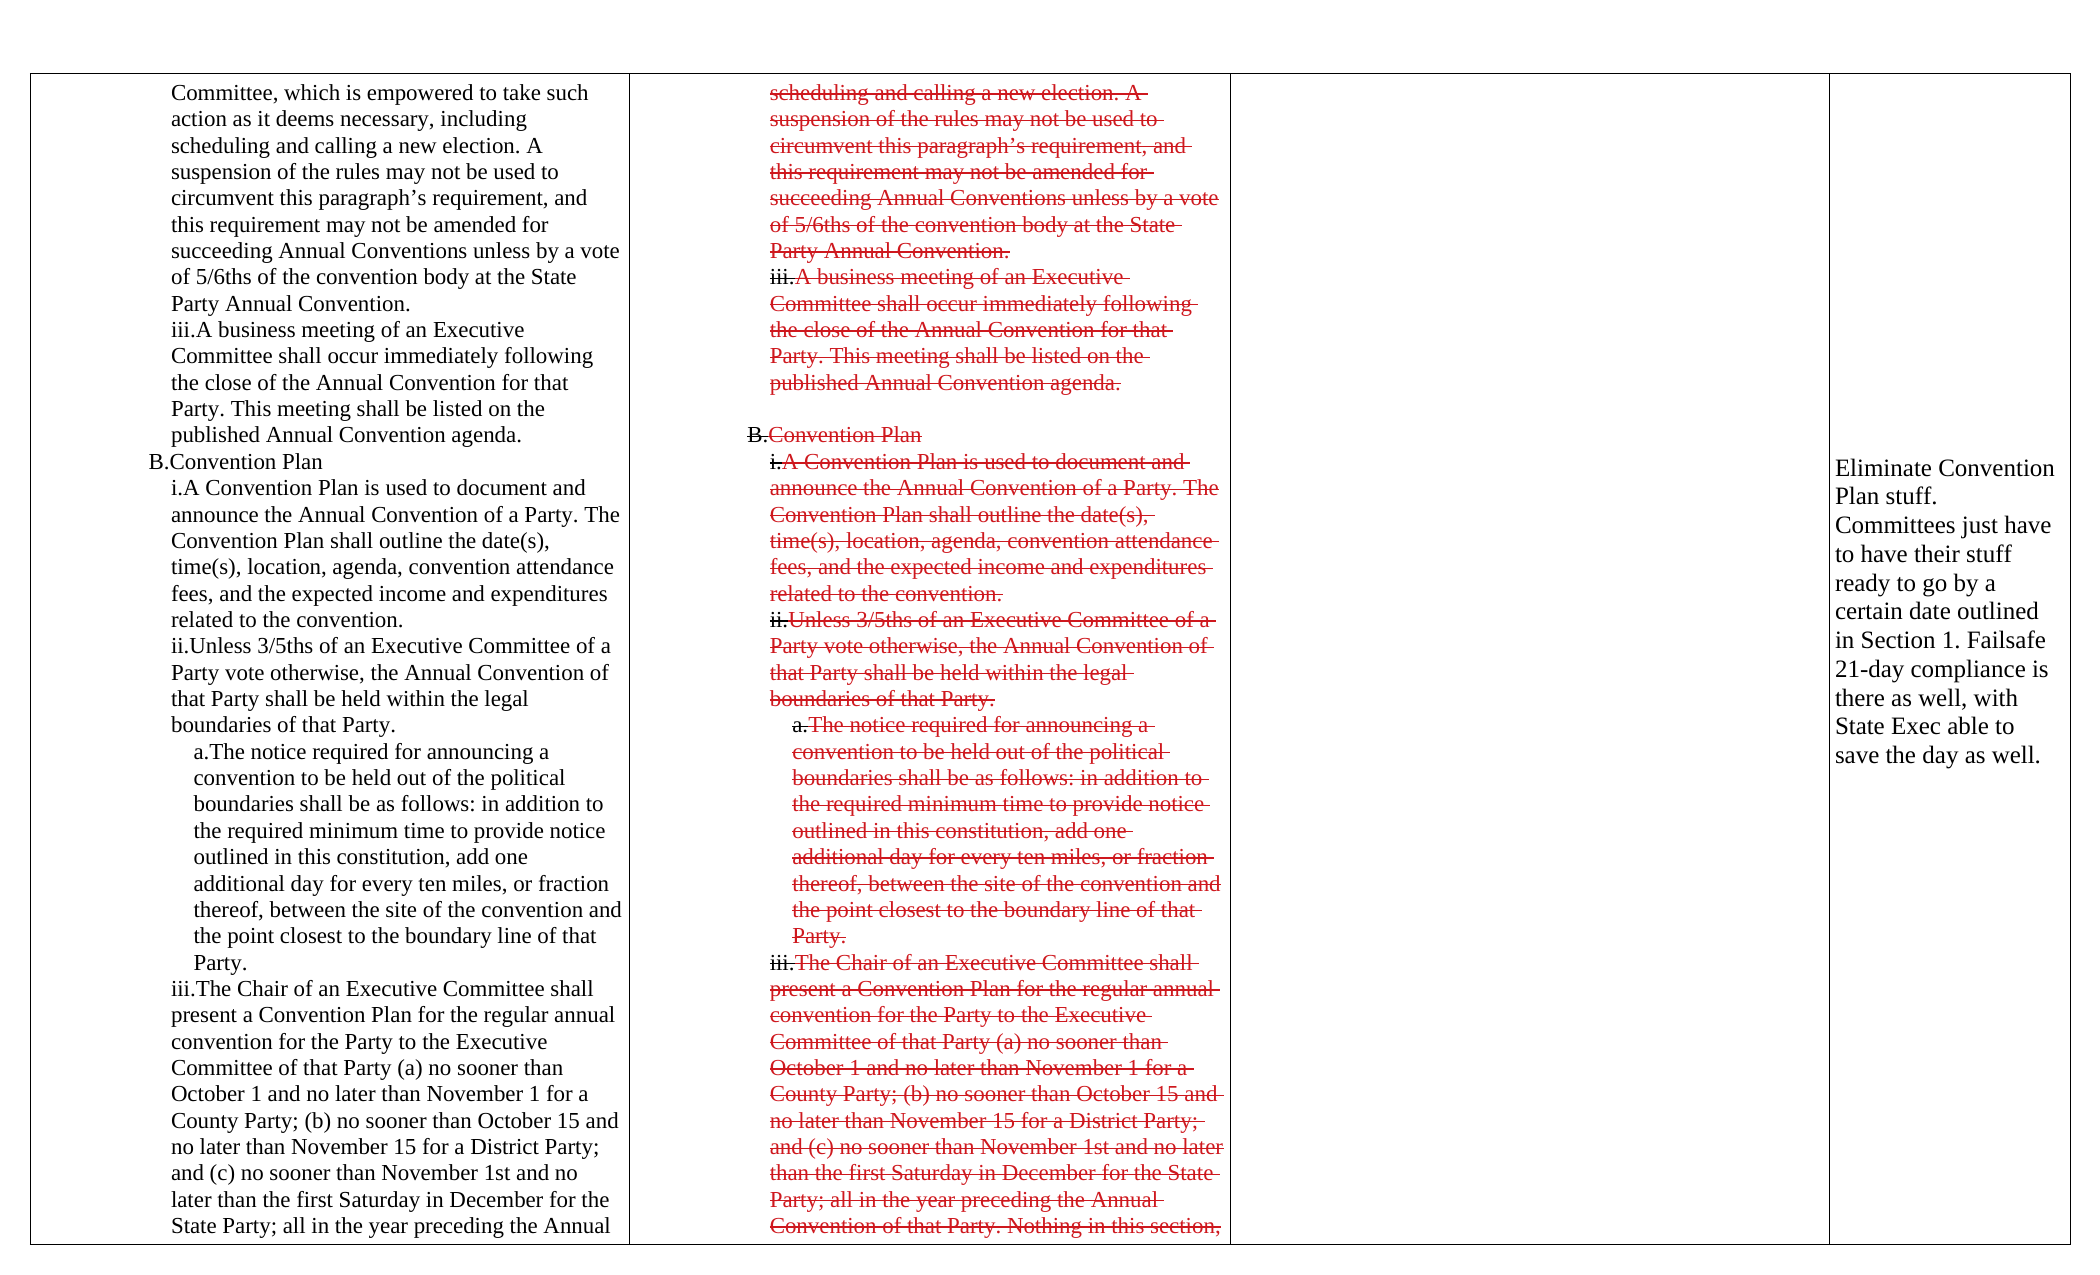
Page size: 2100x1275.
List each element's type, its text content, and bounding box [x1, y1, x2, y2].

table_cell ARTICLE VII: CONVENTIONS Section 1. Annual Convention A Party must call at least one convention of all members of that Party annually, known as the “Annual Convention”. Annual Conventions shall be held, starting in 2018, as follows: The business of the Annual Convention for the State Party shall be conducted not earlier than the first Saturday in March, and not later than the second Saturday in April, and may optionally include the Sunday immediately following. The Default Date for the Annual Convention for the State Party shall be the second Saturday in March. The business of the Annual Convention for any chartered District Party shall be conducted not earlier than the first Saturday in February, and not later than the second Saturday in March, and may optionally include the Sunday immediately following. The Default Date for the Annual Convention for the District Party shall be the fourth Saturday in February. Further, the State Party Elections Committee may call a District Convention for the sole purpose of holding elections for candidates for political office within a District which has no chartered District Party. Such a convention shall be held not earlier than the first Saturday in February, and not later than the second Saturday in March, and may optionally include the Sunday immediately following. The Default Date for the Annual Convention for the District Party shall be the fourth Saturday in February. Alternatively, the State Party Elections Committee may organize such voting at the State Convention, or by absentee or electronic ballot, or by other means, in accordance with its rules. The business of the Annual Convention for any chartered County Party shall be conducted not earlier than the first Saturday in January, and not later than the third Saturday in February, and may optionally include the Sunday immediately following. The Default Date for the Annual Convention for the County Party shall be the second Saturday in February. Further, the State Party Elections Committee may call a County Convention for the sole purpose of holding elections for candidates for political office within a County which has no chartered County Party. Such a convention shall be held not earlier than the first Saturday in January, and not later than the third Saturday in February, and may optionally include the Sunday immediately following. The Default Date for the Annual Convention for the County Party shall be the second Saturday in February. Alternatively, the State Party Elections Committee may organize such voting at the District or State Convention, or by absentee or electronic ballot, or by other means, in accordance with its rules. In the event of inclement weather, in which any competent governmental authority has declared a “snow emergency,” or other weather emergency or Act of God occurrence, any convention set forth herein shall be rescheduled one week, to the following Saturday and optionally the following Sunday at the same location. The notice requirements shall be waived in such instance. The proposed agenda of an Annual Convention shall include voting for any and all candidates running for political office provided it is an election year within the Commonwealth of Kentucky, within the jurisdiction of the Party and not otherwise in the jurisdiction of an Affiliate Party, during the hours of 4PM – 5PM local time, or as otherwise specified or established in advance by the State Party Elections Committee. The nomination of President and Vice President of the United States shall be reserved, however, to the Libertarian National Committee, Inc., and its bylaws. This portion of the agenda may not be amended except by 5/6ths of the convention body, and only in the event of an emergency rendering voting unable to occur. Any such vote shall be immediately reported to the Elections Committee, which is empowered to take such action as it deems necessary, including scheduling and calling a new election. A suspension of the rules may not be used to circumvent this paragraph’s requirement, and this requirement may not be amended for succeeding Annual Conventions unless by a vote of 5/6ths of the convention body at the State Party Annual Convention. A business meeting of an Executive Committee shall occur immediately following the close of the Annual Convention for that Party. This meeting shall be listed on the published Annual Convention agenda. Convention Plan A Convention Plan is used to document and announce the Annual Convention of a Party. The Convention Plan shall outline the date(s), time(s), location, agenda, convention attendance fees, and the expected income and expenditures related to the convention. Unless 3/5ths of an Executive Committee of a Party vote otherwise, the Annual Convention of that Party shall be held within the legal boundaries of that Party. The notice required for announcing a convention to be held out of the political boundaries shall be as follows: in addition to the required minimum time to provide notice outlined in this constitution, add one additional day for every ten miles, or fraction thereof, between the site of the convention and the point closest to the boundary line of that Party. The Chair of an Executive Committee shall present a Convention Plan for the regular annual convention for the Party to the Executive Committee of that Party (a) no sooner than October 1 and no later than November 1 for a County Party; (b) no sooner than October 15 and no later than November 15 for a District Party; and (c) no sooner than November 1st and no later than the first Saturday in December for the State Party; all in the year preceding the Annual Convention of that Party. Nothing in this section, however, shall prevent the Chair from delegating planning functions to any committee or other person, provided that responsibility for the preparation of the final Convention Plan remains with the Chair. Further, nothing in this section shall prevent the Executive Committee as a whole from preparing and enacting a Convention plan under its collective powers set forth elsewhere in this Constitution. An Executive Committee may veto any part of the Convention Plan by a vote of 3/5ths of that Executive Committee. In the case of a veto, the Chair shall present a new Convention Plan within 6 days, which does not include any item or detail previously vetoed. If the Chair of an Executive Committee fails to bring forward a Convention Plan, that is not vetoed in whole or in part, by: (a) the first Saturday in November of the year preceding the convention for a County Party; (b) the third Saturday in November of the year preceding the convention for a District Party; and (c) the first Saturday in December of the year preceding the convention; then: the Executive Committee of that Party shall hold an emergency Executive Committee meeting at 7PM local time on the following Saturday. The agenda of that meeting shall be limited to the creation of a Convention Plan for the Annual Convention of that Party. Each detail shall be decided by Instant Runoff Voting, and such decision must comply with the other requirements listed in this Constitution. All convention plans by any affiliate party shall be transmitted, upon approval and within three days of that approval, to the Chartering Party Executive Committee, and the State Party Executive Committee Secretary. In no event shall a Chartering Party be entitled to enact a convention plan that holds a convention on the same date or time as one of its affiliate parties’ conventions, or on a date prior to its affiliate parties’ conventions, provided the Chartering Party had notice of the affiliate party’s convention plan prior to the setting of the Chartering Party’s convention; in no event shall an affiliate party be entitled to enact a convention plan that holds a convention on the same date as its Chartering Party’s convention, or on a date after its Chartering Party’s convention, provided the Chartering Party’s convention was set prior to the affiliate party’s convention. Conventions must be held annually by the State Party and all Affiliate Parties. Any Affiliate Party failing to call a convention in accordance with this constitution shall be considered disbanded, or at the option of the State Executive Committee, that its offices are deemed vacant and subject to temporary appointment by the State Executive Committee for the purpose of organizing and calling a convention on the Default Date set forth above. The State Executive Committee, at its discretion, may provide notice of the Affiliate Party of its failure to hold a proper convention, and give the Affiliate Party not more than sixty (60) days to call and hold a proper convention, even if those dates are outside of the limits contained herein; in the event the issue is not corrected within the sixty (60) day period, the State Party Executive Committee shall disband the affiliate party. If the State Party fails to call its annual convention in accordance with this constitution, the State Party Annual Convention will be held at the Paul Sawyier Public Library in Frankfort, Kentucky, on the second Saturday of March at 10 A.M. Eastern Time. At such a convention: All Voting Members of the State Party and all members of the National Party, who are residents of Kentucky, in attendance shall be considered delegates. The National Party may send a representative to act as the Acting Convention Chair, who may also be responsible for validating eligibility for delegate status, until such time that the convention body elects a Convention Chair from among the delegates. A convention chair will be elected from among those delegates. The burden of proving eligibility to be a delegate is on the individual seeking to be a delegate. All Executive Committee and At-Large positions in the State Party shall be declared vacant, and the convention body shall elect a new State Party Executive Committee and at least one At-Large Representative. No person who was a member of the State Party Executive Committee on January 1st of that year will be eligible to be elected to any position within the Party unless it is demonstrated that the member in question took action to bring to a vote an appropriate convention plan, and that vote was defeated by others. This constitution will not be eligible for amendment without the approval of three-quarters of the delegates at such a convention. Section 2. Special Convention Except as otherwise expressly set forth, a Special Convention may be called when necessary, by any Party, with majority approval by its Executive Committee, or with majority approval from the Executive Committee of the Chartering Party, and with no less than thirty (30) days’ notice to the Voting Members of that Party. Alternatively, forty percent (40%) or 10 members of a Party, whichever is greater, may call a Special Convention in writing signed by those members, with notice given to the Chair (if there is one), any chartering party Chair, and the Voting Members of that Party, and with no less than thirty (30) days’ notice to the Voting Members of that Party. No Voting Member shall be permitted to sign more than one such Special Convention for any Party more than once per year; provided that this limitation shall not apply if the convention is not successfully called. A Member called Special Convention shall not be subject to the limitations in Paragraph D. A Special Convention must be called with a specific purpose or agenda, and that purpose made public as part of the notice of the Special Convention. No other activities may occur at a Special Convention other than those previously announced in the notice to the Voting Members. Except as otherwise expressly set forth, a Special Convention called by an Executive Committee may not be called more than twice per year. Section 3. Rules for calling all types of Conventions Each Party Executive Committee Chair is primarily responsible for calling any and all conventions, for that Party. But nothing in this section shall prevent an Executive Committee as a whole from calling a convention under its collective powers set forth elsewhere in this Constitution, or the Voting Members from calling a Special Convention under the provisions of this Constitution. Notice of a Convention being called shall be provided to the State Party Executive Committee, in writing, at least forty-five days before the convention. The Party Executive Committee Chair, or the Chair’s designee, shall serve as Chair of that convention unless or until the convention elects another chair. Except for Conventions where they are a member of the Party in convention, the Party Executive Committee Chair or their surrogate shall have no vote. Calling a convention Except where otherwise defined in this Constitution, any convention must be called with at least forty-five (45) days’ notice prior to the convention. The notice of convention must explain for which Party the convention is being called, and must include the date, time, location, and purpose of the convention being called. Notice of a convention shall distributed to those within the political boundaries of a Party calling a convention in the following manner: If practical, a press release shall be sent by any Party holding any type of convention to all media outlets within the relevant area. The press release shall explain the date, time, location, and purpose of the convention being called. If practical, a convention shall be advertised in any known liberty publications reaching Libertarians in Kentucky, as long as the cost for that advertisement is reasonable and affordable. In an electronic mailing to members of the Party, and to residents of Kentucky registered to vote as a Libertarian within the political boundaries of the Party, for whom the Party has a valid email address. If technically feasible, posting of such convention on the Party’s website (or the State Party’s website) and any social media page. Affiliate Parties shall send notice to the Chartering Party, and the State Party shall send notice to the National Party, for publication in any form they see fit. Any other reasonable means of reaching Libertarians with pertinent information, as determined by the State Party Executive Committee Chair. The failure or infeasibility of notice, due to technical difficulties not within the control of the Party, shall not invalidate the notice, provided reasonable efforts are made to provide adequate notice. A Party Executive Committee Chair may additionally employ any reasonable mechanism to inform the public. Section 4. Participation and Quorum If State Party Voting Membership is less than 250 Voting Members as of January 1 for the year in question: All Voting Members of the State Party who live within the political jurisdiction of a Party holding a convention shall be eligible to participate in that convention as a delegate, provided the Party, through its Rules Committee, may establish rules setting deadlines for registration and other reasonable restrictions that do not unduly burden the opportunity to register and participate by Voting Members; provided further, that the State Party Executive Committee by bylaws, may impose a requirement that any such Voting Member be a Voting Member (including that dues be paid and other requirements met) not earlier than fourteen days prior to the convention; any such bylaw to be valid must be imposed not later than January 15 of the year of the convention. If State Party Membership greater than or equal to 250 Voting Members as of January 1 for the year in question: All Voting Members of the State Party who live within the political jurisdiction of a Party holding a convention shall be eligible to participate in any District or County convention, provided the Party, through its Rules Committee, may establish rules setting deadlines for registration and other reasonable restrictions that do not unduly burden the opportunity to register and participate by Voting Members; provided that the State Party Executive Committee by bylaws, may impose a requirement that any such Voting Member be a Voting Member (including that dues be paid and other requirements met) not earlier than fourteen days prior to the convention; any such bylaw to be valid must be imposed not later than January 15 of the year of the convention. Each District Convention shall be responsible for choosing delegates to the State Convention; delegates shall meet the eligibility requirements set forth in the preceding paragraph; the number of delegates that each District Convention shall be entitled to choose will be according to the following formula: Number of Delegates = PV + VM + RL; where: PV = number of votes cast in the District in last general election for Governor or President in which a Libertarian candidate appeared on the ballot, divided by the total number of votes cast statewide for that Libertarian candidate, and multiplied by 40; where VM = number of Voting Members in that District as of January 1 of that year, divided by the total number of Voting Members statewide, and multiplied by 40; and where RL = number of registered Libertarian voters in that district, as of January 1 of that year, divided by number of registered Libertarian voters statewide, and multiplied by 40. Any fractions that are below 0.50 shall be rounded down to the nearest whole number, and any fractions that are at or above 0.50 shall be rounded up to the nearest whole number. In addition, each District may select an equal number of alternate delegates as delegates, who shall be seated at the opening of the state convention in the event that any primary delegate is absent. In the event that there is no District Executive Committee and State Party Membership is greater than 250 Voting Members, the State Executive Committee shall be responsible for calling an appropriate special District Convention for the selection of delegates to the State Convention and for the nomination of candidates, under the requirements of this Constitution. This shall not count against any limitations for Special Conventions in this Constitution. Quorum for any convention shall be 45% of the number of delegates who have checked in to the convention. Section 5. Conduct of Convention Robert’s Rules of Order, shall govern the conduct of all conventions, except as set forth in this section; The first order of business shall be the credentialing of all Voting Members to the Convention, which shall be determined in accordance with the rules established for the convention (which may include, by way of example, use of the Membership Committee or a Credentials Committee), and the Elections Committee, insofar as voting for nominations for candidates to public office are concerned; The second order of business shall be the election of a Convention Chair and Secretary; the Secretary shall keep minutes reflecting actions taken at the convention. The Chair shall be the Executive Committee Chair unless not present, or removed by a three-fifths (3/5) vote of the convention body. The Secretary of the Executive Committee shall be the Secretary of the Convention, unless not present, or removed by a three-fifths (3/5) vote of the convention body, The Chair shall be entitled to employ or utilize a parliamentarian to assist on matters of procedure. The Party, in Convention, shall have the ability to waive, by three-fifths (3/5) vote, any and all formalities, notice requirements, and legalities related to any question arising under this Constitution, except for questions arising under rules enacted by the Elections Committee for nominations for candidates to public office, which questions are reserved to the Elections Committee, and is encouraged to do so provided such requirements are determined by the Party, in Convention, to be substantially complied with. Any nomination of candidates shall be as set forth in Article VIII, below, and shall be complied with. Section 6. National Party Convention Primary Delegates and Alternate Delegates Delegation Chair The Delegation Chair shall be the State Party Executive Committee Chair. If the State Party Executive Committee Chair cannot attend the National Party Convention or does not desire to be Delegation Chair, the State Party Executive Committee Vice-Chair shall serve as Delegation Chair; if the State Party Committee Chair and Vice-Chair cannot attend the National Party Convention or do not desire to be Delegation Chair, the State Party Executive Committee Secretary shall serve as Delegation Chair; if the State Party Committee Chair, Vice-Chair, and Secretary cannot attend the National Party Convention or do not desire to be Delegation Chair, the State Party Executive Committee Treasurer shall serve as Delegation Chair. The Delegation Chair is a Primary Delegate, and shall receive the first Primary Delegate position for the State Party. If the Delegation Chair does not check-in at the National Party Convention prior to the opening of business (i.e. votes being taken), resigns from the role of Delegation Chair, or leaves the National Party Convention for more than two hours during business, prior to the end of business, the State Party Executive Committee Vice-Chair, and then Secretary, and then the Treasurer, respectively, shall serve as Delegation Chair; if the State Party Executive Committee Vice-Chair, Secretary, and Treasurer are not present, the remaining seated Primary Delegates present shall elect a Delegation Chair from among the Primary Delegates. If no Primary Delegates are seated, then the Alternate Delegates who are members of the State Party may elect new Primary Delegates from amongst themselves, and then follow this procedure to elect a new Delegation Chair. The Delegation Chair may fill vacant Alternate Delegate positions not earlier than one hour prior to the opening of the National Party Convention. Priority shall be assigned as follows: Voting Members of the State Party, followed by members of the National Party members who reside in Kentucky, followed by members of the National Party who have donated to the State Party in the past year, then members of the National Party who live within the same region and are participants in a regional agreement with Kentucky and provide a similar preference for Kentucky delegates, and finally to members of the National Party who live outside of Kentucky. The Delegation Chair shall be responsible for filling vacant Primary Delegate positions after the opening of the National Party Convention, with the agreement of either the State Party Executive Committee Vice-Chair, if present or the State Party Executive Committee Secretary, if present. In the event such agreement cannot be had, then it shall be submitted to a majority vote of the Primary Delegates. Priority shall be assigned in order of the list of Alternate Delegates elected at convention, except as otherwise outlined by this constitution. When applicable, the Delegation Chair shall be responsible for ensuring all paperwork necessary for filing Libertarian Party candidates for President and Vice-President is completed while on-site at the National Party Convention, and shall promptly deliver that paperwork to the State Party Executive Committee Secretary. Primary Delegates, other than the Delegation Chair, and Alternate Delegates to the National Party Convention shall be nominated from the floor and elected at the State Party Annual Convention preceding the National Party Convention. As a result of these elections, a list of Primary Delegates and a list of Alternate Delegates shall be created in order of election. Any vacancies in the list of Primary Delegates or Alternate Delegates which exist after the State Party Annual Convention up to seventy-two hours prior to the opening of the National Party Convention may be filled by appointment by a majority vote of the State Party Executive Committee. Primary and Alternate Delegates may be required to check in with either the credentials committee for the convention, or the Delegation Chair at least two hours prior to the opening of business at the National Party Convention, or have their seats vacated; if this requirement is imposed, it shall be communicated at least seven days in advance of the convention to each delegate. The Primary Delegates: The maximum number of Primary Delegates is determined by the National Party. Primary Delegates shall attend the National Party convention and vote on questions and elections presented there. Primary Delegates shall exercise their vote at the National Party convention on the basis of individual conscience, i.e., they shall not be bound to vote for any particular issues or candidates by the State Convention, Executive Committee or Party officers. If any Primary Delegate does not check-in as a delegate prior to the opening of the first business session (i.e. where a vote is taken) of the National Party Convention, or is absent from the National Party Convention outside of a recess for a period greater than three hours, then the position held by that Primary Delegate shall be considered vacant. The removed Primary Delegate shall be made into an Alternate Delegate and placed as the first Alternate Delegate on the list of Alternate Delegates after all vacant Primary Delegate seats have been filled. Any Primary Delegate who resigns their position during the National Party Convention shall be moved to the end of the list of Alternate Delegates. The Alternate Delegates to the National Party Convention: The maximum number of Alternate Delegates shall be twice the maximum number of Primary Delegates, or 50 Alternate Delegates; whichever is fewer. Alternate Delegates shall attend the National Party convention and remain in regular contact with the Delegation Chair. Alternate Delegates shall, according to order of election unless otherwise specified by this document, fill any vacancy in the position of Primary Delegate who is not able to attend the National Party convention. Any Alternate Delegate called upon to become a Primary Delegate during the National Party Convention, who is unavailable within thirty minutes of the time at which they are called upon for such purpose, shall be moved to the end of the list of Alternate Delegates. Any Alternate Delegate who resigns their position before or during the National Party Convention shall be removed from the list of Alternate Delegates. [31, 74, 629, 1244]
table_cell Eliminate Convention Plan stuff. Committees just have to have their stuff ready to go by a certain date outlined in Section 1. Failsafe 21-day compliance is there as well, with State Exec able to save the day as well. [1830, 74, 2070, 1244]
table_cell CONVENTIONS Annual Convention A Party must annually call a convention of all Voting Members of that Party, known as the Annual Convention. Eligibility to participate as a voting delegate in an Annual Convention shall be limited to Voting Members, who: Are a Registered Member on December 31st of the year preceding the convention; or Become a resident of Kentucky and a Registered Member after December 31st of the year preceding the Annual Convention, but at least thirty (30) days prior to the Annual Convention. A County Party or Metro Party shall conduct the business of their Annual Convention on the second or third weekend in January, and shall be ready to provide notice of the convention to the Executive Committee of the Chartering Party and State Party no later than the second weekend in November of the year prior. A District Party shall conduct the business of their Annual Convention on the first or second weekend in February, and shall be ready to provide notice of the convention to the State Party Executive Committee no later than the first weekend in December of the year prior. The business of the Annual Convention for the State Party shall occur on the last weekend in February or first weekend in March, and the State Party shall be ready to notice the convention no later than the last weekend in December of the year prior. Any Affiliate Party failing to properly call its Annual Convention is to be dissolved. If the State Party fails to properly call its Annual Convention, the State Party Annual Convention shall be the Default Convention. The Executive Committee of a Party shall be nominated, from the floor by, and elected by vote of, the voting delegates of that Party at Annual Convention. Officers of the State Party and affiliated County and Metro Parties, and At-Large Representatives of affiliated District Parties, shall be elected in odd-numbered years. Officers of affiliated District Parties, and At-Large Representatives of the State Party and affiliated County and Metro Parties, shall be elected in even-numbered years. Precinct Captains are elected by vote of the Voting Members in attendance from that voting precinct, at Annual Convention of a County or Metro Party each year. Members of the Executive Committee shall take office immediately upon the close of the Convention at which they were elected, and shall serve until their successors are elected and qualify for office, unless otherwise specified by this Constitution. The right of Voting Members of a Party to nominate and elect any person, qualified to serve under this Constitution, from the convention floor shall not be not be infringed. Further, a Party may not act to explicitly or implicitly promote any particular candidate, except for external political candidates who have been nominated under this Constitution and Bylaws. Amendment of the platform and governing documents of a Party, in accordance with this Constitution, shall be part of the agenda at any Annual Convention. A business meeting of the Executive Committee shall occur in-person within 24 hours following the close of the Annual Convention for that Party. Default Convention A Default Convention shall only apply for the State Party and shall only occur if called for by another section of this Constitution. A Default Convention will be held at the Paul Sawyier Public Library in Frankfort, Kentucky. Unless otherwise outlined by the section causing a Default Convention, a Default Convention will take place on the second Saturday of March, and will begin at 10 A.M. Eastern Time. All who qualify as Registered Members who are in attendance shall be considered delegates. The burden of proving eligibility to be a delegate is on the individual seeking to be a delegate. The National Party may send a representative to act as the Acting Convention Chair, who may also be responsible for validating eligibility for delegate status, until such time that the convention body elects a Convention Chair from among the delegates in attendance. Any requirements outside of this Constitution may be waived by majority vote of the delegates. All Officer and At-Large positions in the State Party shall be declared vacant, and the convention body shall elect a new Executive Committee. Special Convention A Special Convention must be called with a specific purpose or agenda, and that purpose made public as part of the notice of the Special Convention. Other than items under this Constitution which may occur at any convention, no other activities may occur at a Special Convention other than those properly noticed to the Voting Members and no suspension of the rules may be made to the contrary. A Special Convention of a Party may be called by an Executive Committee, or by the Executive Committee of the Chartering Party, and with at least thirty (30) days’ notice to the Voting Members of that Party. Except as otherwise expressly set forth in this Constitution, a Special Convention called by an Executive Committee may not be called more than twice per year. A Special Convention may be called by petition of one-third (1/3) of the Voting Members of a Party. Such a call shall be in writing at least forty (40) days prior to the convention date, signed by those members, with notice given to the Chair and Secretary of that Party. The Chair of that Party shall provide notice to the Voting Members of that Party within five (5) days of receipt of the petition. A Special Convention may be canceled by petition of one-half (1/2) of the Voting Members of that Party. Such a cancellation shall be in writing at least fourteen (14) days prior to the convention date, signed by those members, with notice given to the Chair and Secretary of that Party. The Chair of that Party shall provide notice of the cancellation to the Voting Members of that Party within five (5) days of receipt of the petition. Organizational Convention An Organizational Convention may be called when no Affiliate Party exists where one could exist under this Constitution, and members seek to form an Affiliate Party. Voting Members who live within that jurisdiction shall be permitted to organize for the purposes of electing Officers, and petitioning the Chartering Party or State Party to become a recognized Affiliate Party. The Executive Committee of a Chartering Party or of the State Party may call an Organizational Convention to create an Affiliate Party. Nominating Convention A Nominating Convention may only be called by the State Party Executive Committee, and shall be conducted in accordance with Bylaws, for the sole purpose of nominating candidates for partisan external political office. If a Nominating Convention is held on the same day as an Annual Convention, the agenda of the Nominating Convention shall take precedence over the agenda of that Annual Convention; this may not be overridden by a suspension of the rules or any other motion. Multiple Nominating Conventions may be called at the same date, time, and/or location. At least forty-five (45) days’ notice shall be provided to Eligible Voters for whom contact information can be reasonably obtained. Participation shall be open to Eligible Voters. In the case of a special election called by the state, or vacancy caused by the death or withdrawal of a duly-nominated candidate, the State Party Executive Committee may waive all conflicting provisions and empower the Executive Committee of a Party which fully encompasses the political boundary of the particular office to hold a Special Nominating Convention. In this scenario, all other requirements are waived, and the empowered Executive Committee may nominate a candidate for that election. National Convention Only those who are a Voting Member, and are counted as part of the delegate allocation formula of the National Party on the date the National Party calculates the number of Primary Delegates to the convention of the National Party, shall be permitted to be elected to be delegates to the National Convention. Procedures for nomination and election of delegates to convention of the National Party, and filling vacancies, shall be outlined in Operating Rules. General Rules except for Nominating Conventions and National Convention Convention notice shall outline the date(s), time(s), location, and agenda, and when applicable convention floor fees, related to the convention, as outlined in Operating Rules. Quorum shall be 50% of the active checked-in delegates and 33% of all delegates who have checked-in at any time during the convention. Unless otherwise specified in this Constitution, any person shall be permitted to be a voting delegate, provided they: Are a Voting Member of the Party holding the convention for at least thirty (30) days immediately preceding a convention being called to order, except as otherwise outlined in this Constitution. Have paid any “Floor Fee”. “Floor Fees” may be required, but only to offset the cost of convention business and shall not used for general fundraising. A pricing structure for “Early Bird” discounts and “At Door” penalties shall be permitted, provided the variance in price is no more than ten percent (10%) or ten dollars ($10), whichever is greater. Such fees shall be permitted to be paid at the door. Are in line to check-in at least five (5) minutes prior to the closing time of the current check-in period. Have registered for the convention, if registration is required. If required, the registration period shall begin when notice is communicated, and shall end upon noticed time of the opening of business of the convention. Unless three-fifths (3/5) of that Executive Committee votes otherwise, a convention of a Party shall be held within the boundaries of that Party. When a convention is to be held outside the geographical boundaries of a Party, notice requirements shall be added: one additional day for every ten miles, or fraction thereof, between the site of the convention and the point closest to the boundary of that Party. All business shall be conducted on a Saturday, and optionally the Sunday immediately following. Calling a convention A Party Executive Committee Chair is primarily responsible for noticing conventions for that Party. An Affiliate Party shall provide details of a convention to the State Party Executive Committee prior to a convention being called for that Party. Notice must be provided to all Voting Members of a Party, and must include the date, time, location, and purpose of the convention being called. Notice may additionally include the expected expenditures and revenue of the convention. Acceptable delivery of notice shall be by at least two methods of email, telephone, or mail, provided that this information is available and current for the Voting Member. Except where otherwise defined in this Constitution, notice must be provided at least forty-five (45) days prior to the convention. An Executive Committee may employ additional mechanisms to inform the public. When any competent governmental authority has declared a weather emergency or state of emergency, any convention may be rescheduled, with approval of the State Party Executive Committee, to the following weekend. All notice requirements shall be waived in such instance, but best-effort shall be made to contact all Voting Members in the affected area, given the timeframe and available resources, to encourage wide participation by Voting Members of that Party. If a reservation for a planned convention location is canceled by the manager of the facility, the Party shall inform the State Party Executive Committee and re-notice the new location to all those entitled to notice of convention. If this cancellation occurs within ninety-six (96) hours prior to the opening of business, a sign shall be clearly posted at the original location informing members of the location change. No burden or requirement in regard to notice, membership, or participation in convention, which is not explicitly outlined in this Constitution, may be placed upon Voting Members. [1231, 74, 1829, 1244]
